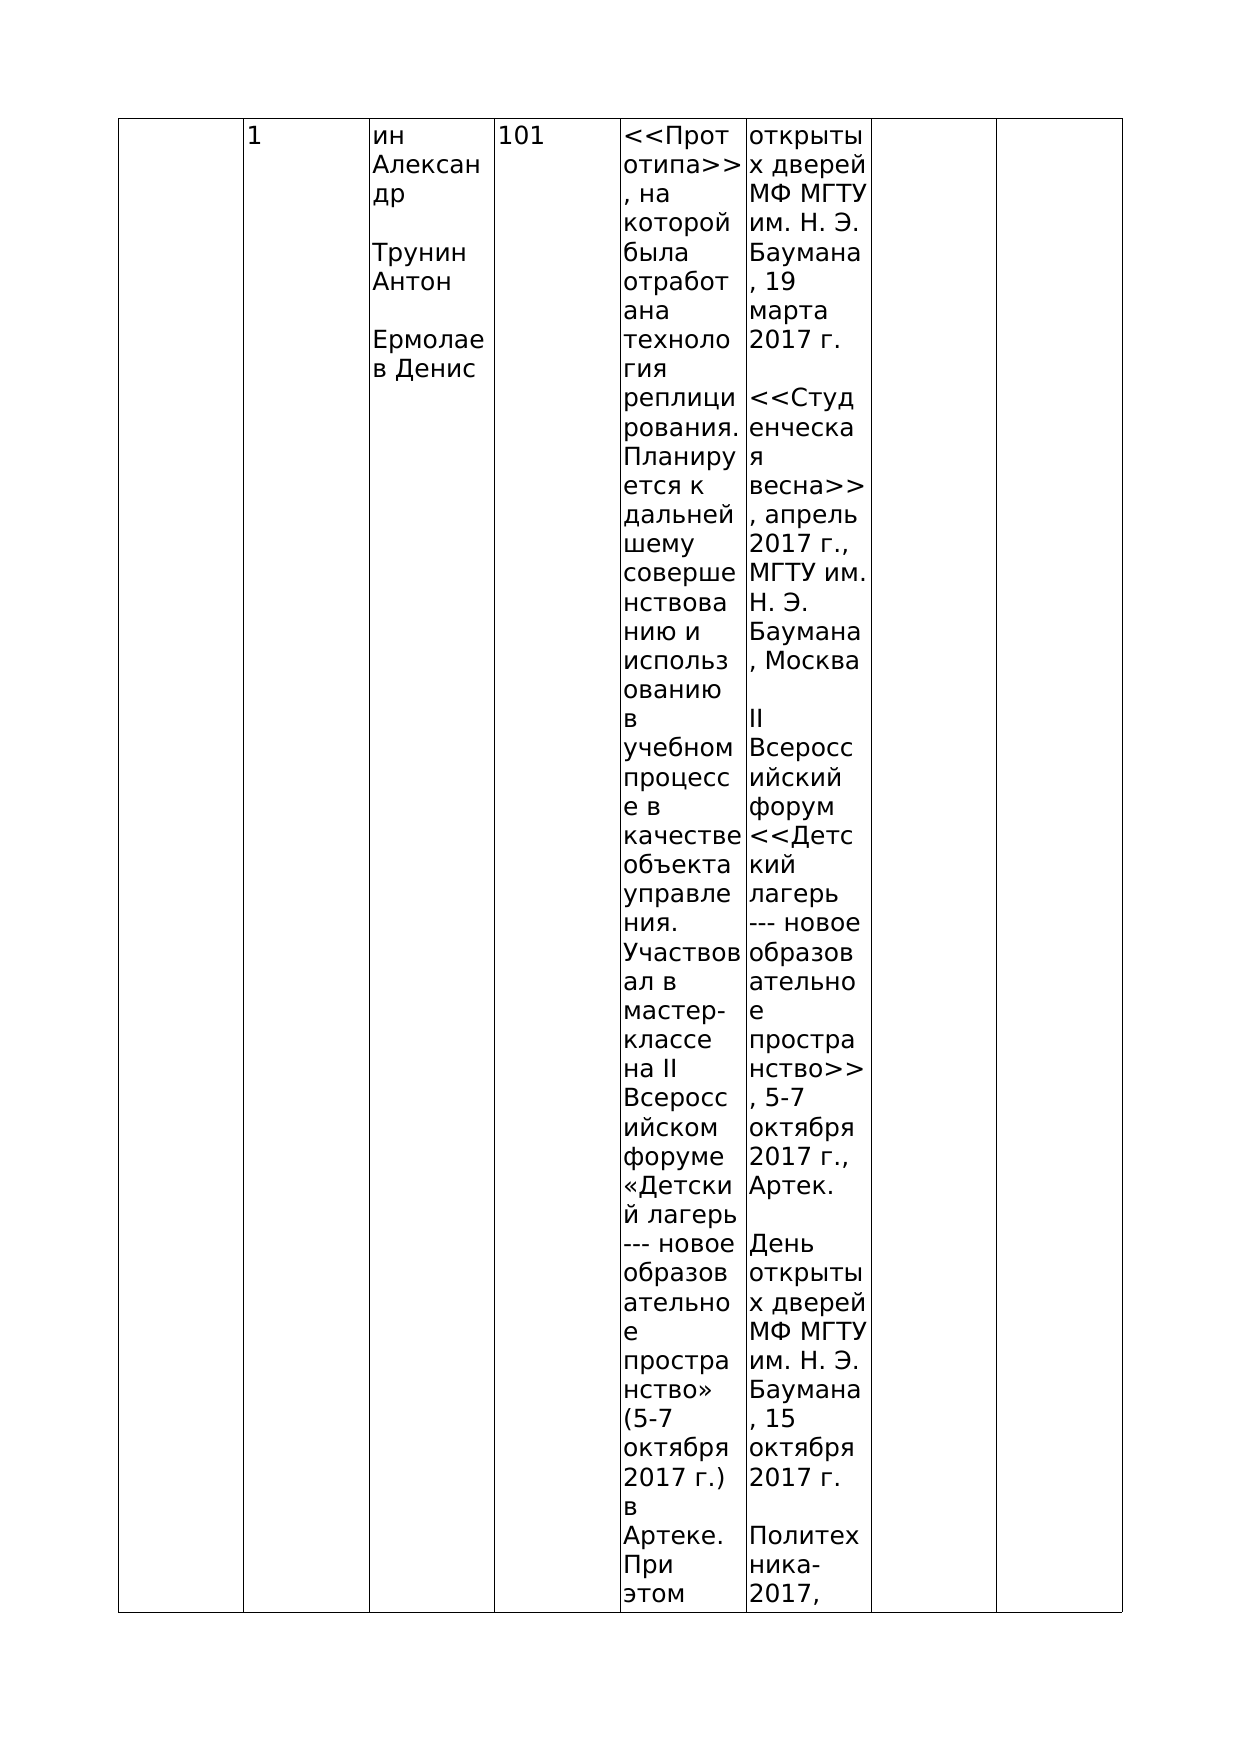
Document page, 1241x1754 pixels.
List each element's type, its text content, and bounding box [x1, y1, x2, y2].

table_cell [872, 119, 996, 1612]
table_cell <<Прототипа>>, на которой была отработана технология реплицирования. Планируется к дальнейшему совершенствованию и использованию в учебном процессе в качестве объекта управления. Участвовал в мастер-классе на II Всероссийском форуме «Детский лагерь --- новое образовательное пространство» (5-7 октября 2017 г.) в Артеке. При этом [621, 119, 746, 1612]
table_cell 101 [495, 119, 620, 1612]
table_cell ин Александр Трунин Антон Ермолаев Денис [370, 119, 494, 1612]
table_cell [997, 119, 1122, 1612]
table_cell открытых дверей МФ МГТУ им. Н. Э. Баумана, 19 марта 2017 г. <<Студенческая весна>>, апрель 2017 г., МГТУ им. Н. Э. Баумана, Москва II Всероссийский форум <<Детский лагерь --- новое образовательное пространство>>, 5-7 октября 2017 г., Артек. День открытых дверей МФ МГТУ им. Н. Э. Баумана, 15 октября 2017 г. Политехника-2017, [747, 119, 871, 1612]
table_cell Реплика-1 [244, 119, 369, 1612]
table_cell [119, 119, 243, 1612]
